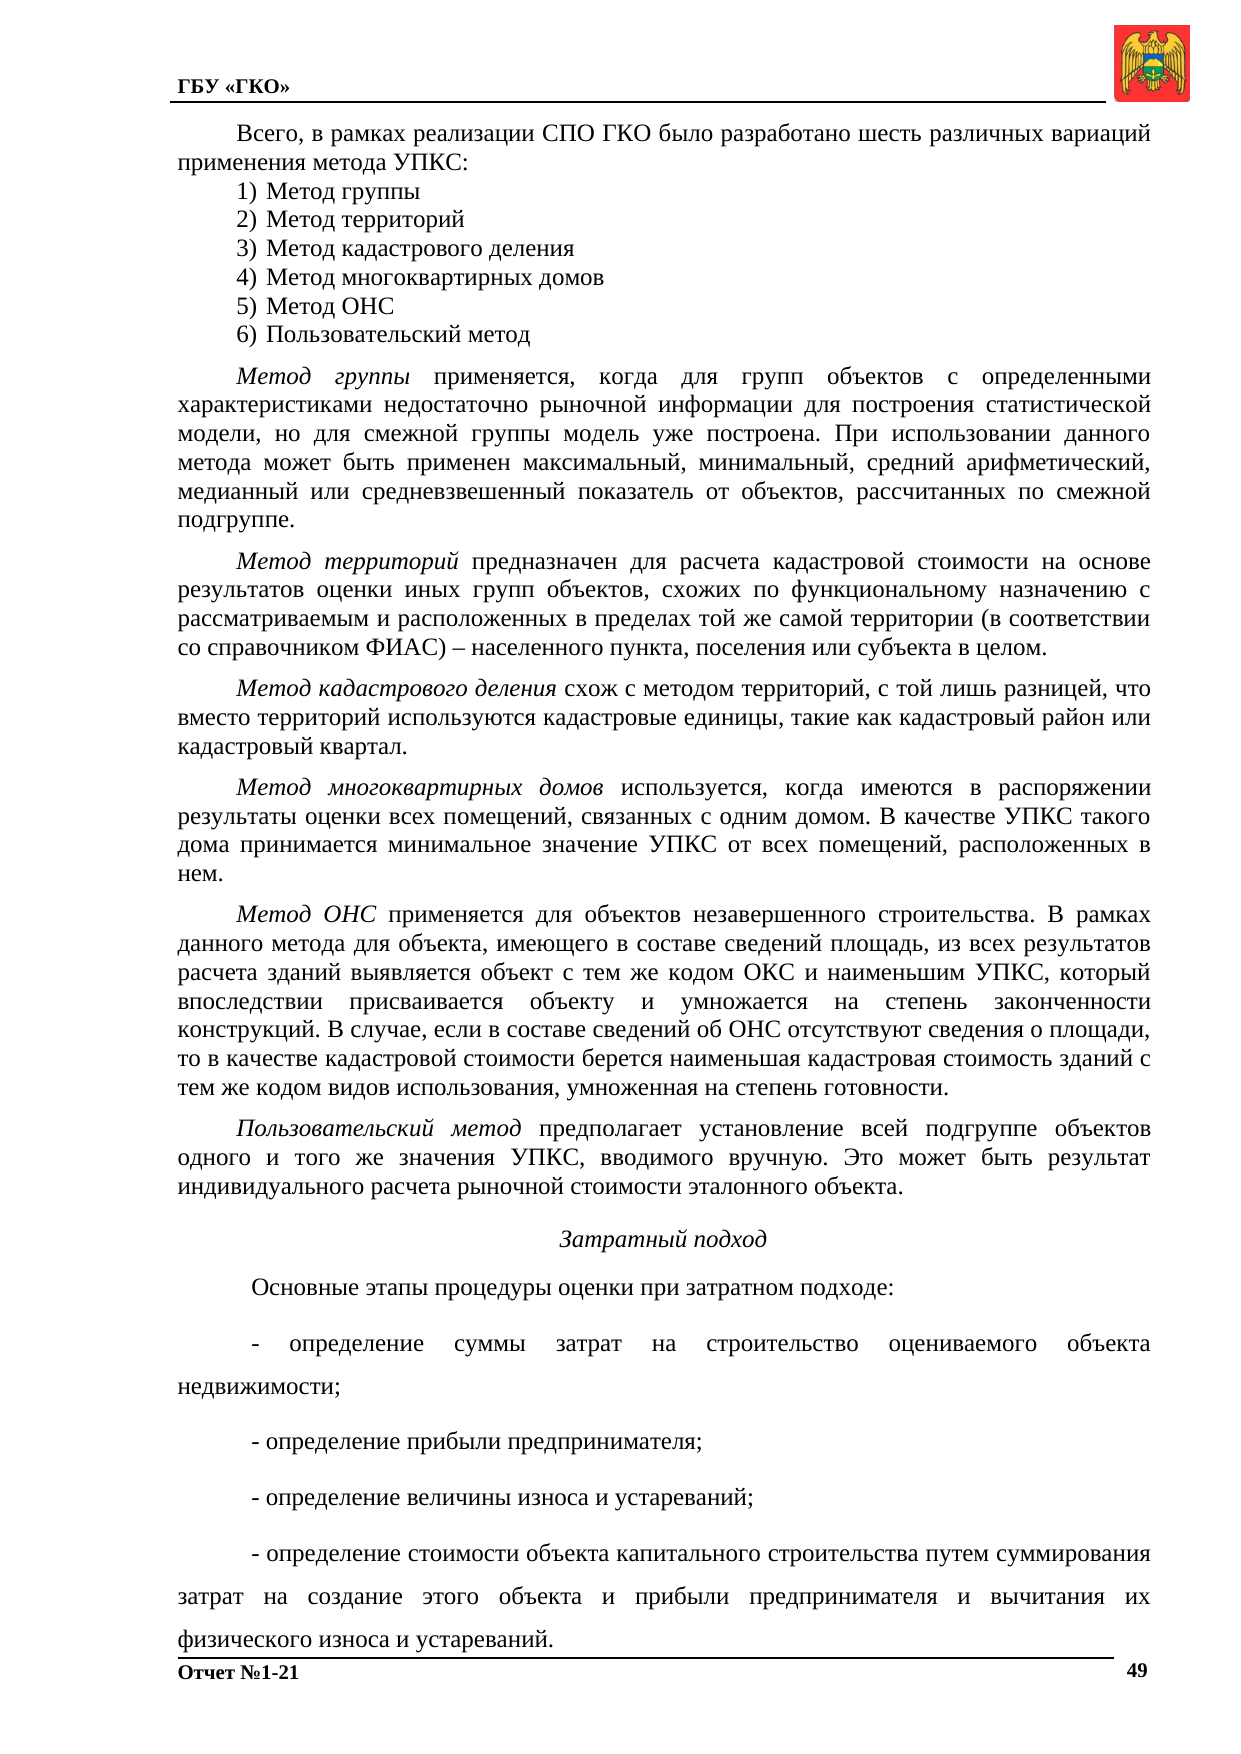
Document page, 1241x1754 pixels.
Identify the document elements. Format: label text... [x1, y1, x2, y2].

text 3) Метод кадастрового деления [177, 233, 1152, 262]
text 5) Метод ОНС [177, 291, 1152, 319]
text Метод кадастрового деления схож с методом территорий, с той лишь разницей, что вместо территорий используются кадастровые единицы, такие как кадастровый район или кадастровый квартал. [177, 673, 1152, 759]
text Всего, в рамках реализации СПО ГКО было разработано шесть различных вариаций применения метода УПКС: [177, 118, 1152, 176]
text Метод многоквартирных домов используется, когда имеются в распоряжении результаты оценки всех помещений, связанных с одним домом. В качестве УПКС такого дома принимается минимальное значение УПКС от всех помещений, расположенных в нем. [177, 772, 1152, 887]
text Метод ОНС применяется для объектов незавершенного строительства. В рамках данного метода для объекта, имеющего в составе сведений площадь, из всех результатов расчета зданий выявляется объект с тем же кодом ОКС и наименьшим УПКС, который впоследствии присваивается объекту и умножается на степень законченности конструкций. В случае, если в составе сведений об ОНС отсутствуют сведения о площади, то в качестве кадастровой стоимости берется наименьшая кадастровая стоимость зданий с тем же кодом видов использования, умноженная на степень готовности. [177, 899, 1152, 1101]
text 2) Метод территорий [177, 204, 1152, 233]
text 6) Пользовательский метод [177, 319, 1152, 348]
text - определение стоимости объекта капитального строительства путем суммирования затрат на создание этого объекта и прибыли предпринимателя и вычитания их физического износа и устареваний. [177, 1538, 1152, 1653]
text - определение суммы затрат на строительство оцениваемого объекта недвижимости; [177, 1328, 1152, 1399]
text Метод группы применяется, когда для групп объектов с определенными характеристиками недостаточно рыночной информации для построения статистической модели, но для смежной группы модель уже построена. При использовании данного метода может быть применен максимальный, минимальный, средний арифметический, медианный или средневзвешенный показатель от объектов, рассчитанных по смежной подгруппе. [177, 361, 1152, 533]
text 4) Метод многоквартирных домов [177, 262, 1152, 291]
text - определение величины износа и устареваний; [177, 1482, 1152, 1511]
text Основные этапы процедуры оценки при затратном подходе: [177, 1272, 1152, 1301]
text Метод территорий предназначен для расчета кадастровой стоимости на основе результатов оценки иных групп объектов, схожих по функциональному назначению с рассматриваемым и расположенных в пределах той же самой территории (в соответствии со справочником ФИАС) – населенного пункта, поселения или субъекта в целом. [177, 546, 1152, 661]
text Пользовательский метод предполагает установление всей подгруппе объектов одного и того же значения УПКС, вводимого вручную. Это может быть результат индивидуального расчета рыночной стоимости эталонного объекта. [177, 1113, 1152, 1199]
subtitle Затратный подход [177, 1224, 1152, 1253]
text - определение прибыли предпринимателя; [177, 1426, 1152, 1455]
text 1) Метод группы [177, 176, 1152, 204]
